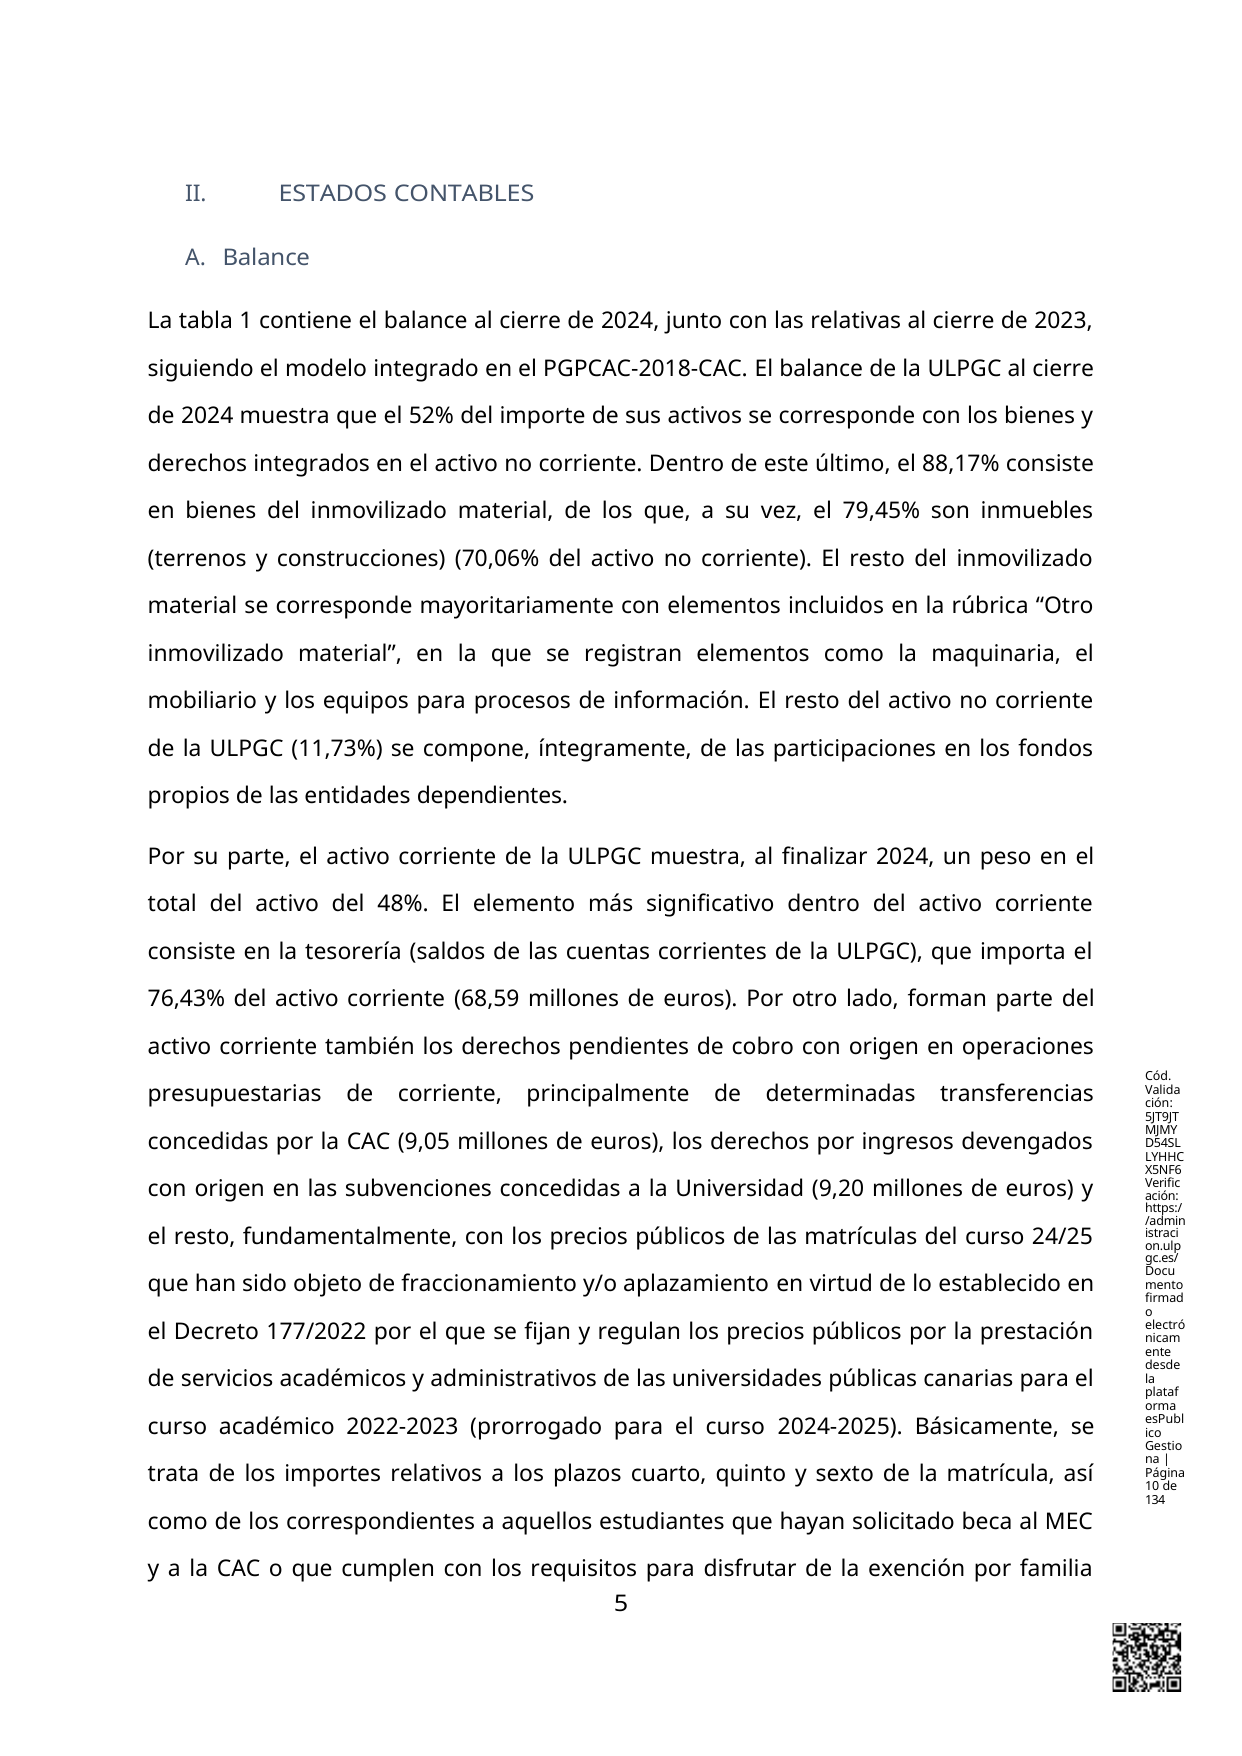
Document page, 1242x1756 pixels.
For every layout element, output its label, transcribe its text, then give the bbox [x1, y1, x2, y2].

list ESTADOS CONTABLES [185, 177, 1109, 208]
list Documento firmado electrónicamente desde la plataforma esPublico Gestiona | Página 10 de 134 [1145, 1265, 1186, 1507]
list Balance [185, 241, 1109, 272]
list [1143, 1068, 1186, 1613]
text Por su parte, el activo corriente de la ULPGC muestra, al finalizar 2024, un peso en el total del activo del 48%. El elemento más significativo dentro del activo corriente consiste en la tesorería (saldos de las cuentas corrientes de la ULPGC), que importa el 76,43% del activo corriente (68,59 millones de euros). Por otro lado, forman parte del activo corriente también los derechos pendientes de cobro con origen en operaciones presupuestarias de corriente, principalmente de determinadas transferencias concedidas por la CAC (9,05 millones de euros), los derechos por ingresos devengados con origen en las subvenciones concedidas a la Universidad (9,20 millones de euros) y el resto, fundamentalmente, con los precios públicos de las matrículas del curso 24/25 que han sido objeto de fraccionamiento y/o aplazamiento en virtud de lo establecido en el Decreto 177/2022 por el que se fijan y regulan los precios públicos por la prestación de servicios académicos y administrativos de las universidades públicas canarias para el curso académico 2022-2023 (prorrogado para el curso 2024-2025). Básicamente, se trata de los importes relativos a los plazos cuarto, quinto y sexto de la matrícula, así como de los correspondientes a aquellos estudiantes que hayan solicitado beca al MEC y a la CAC o que cumplen con los requisitos para disfrutar de la exención por familia [147, 840, 1094, 1583]
list Cód. Validación: 5JT9JTMJMYD54SLLYHHCX5NF6 [1145, 1070, 1186, 1177]
text La tabla 1 contiene el balance al cierre de 2024, junto con las relativas al cierre de 2023, siguiendo el modelo integrado en el PGPCAC-2018-CAC. El balance de la ULPGC al cierre de 2024 muestra que el 52% del importe de sus activos se corresponde con los bienes y derechos integrados en el activo no corriente. Dentro de este último, el 88,17% consiste en bienes del inmovilizado material, de los que, a su vez, el 79,45% son inmuebles (terrenos y construcciones) (70,06% del activo no corriente). El resto del inmovilizado material se corresponde mayoritariamente con elementos incluidos en la rúbrica “Otro inmovilizado material”, en la que se registran elementos como la maquinaria, el mobiliario y los equipos para procesos de información. El resto del activo no corriente de la ULPGC (11,73%) se compone, íntegramente, de las participaciones en los fondos propios de las entidades dependientes. [147, 304, 1094, 810]
list Verificación: https://administracion.ulpgc.es/ [1145, 1177, 1186, 1265]
